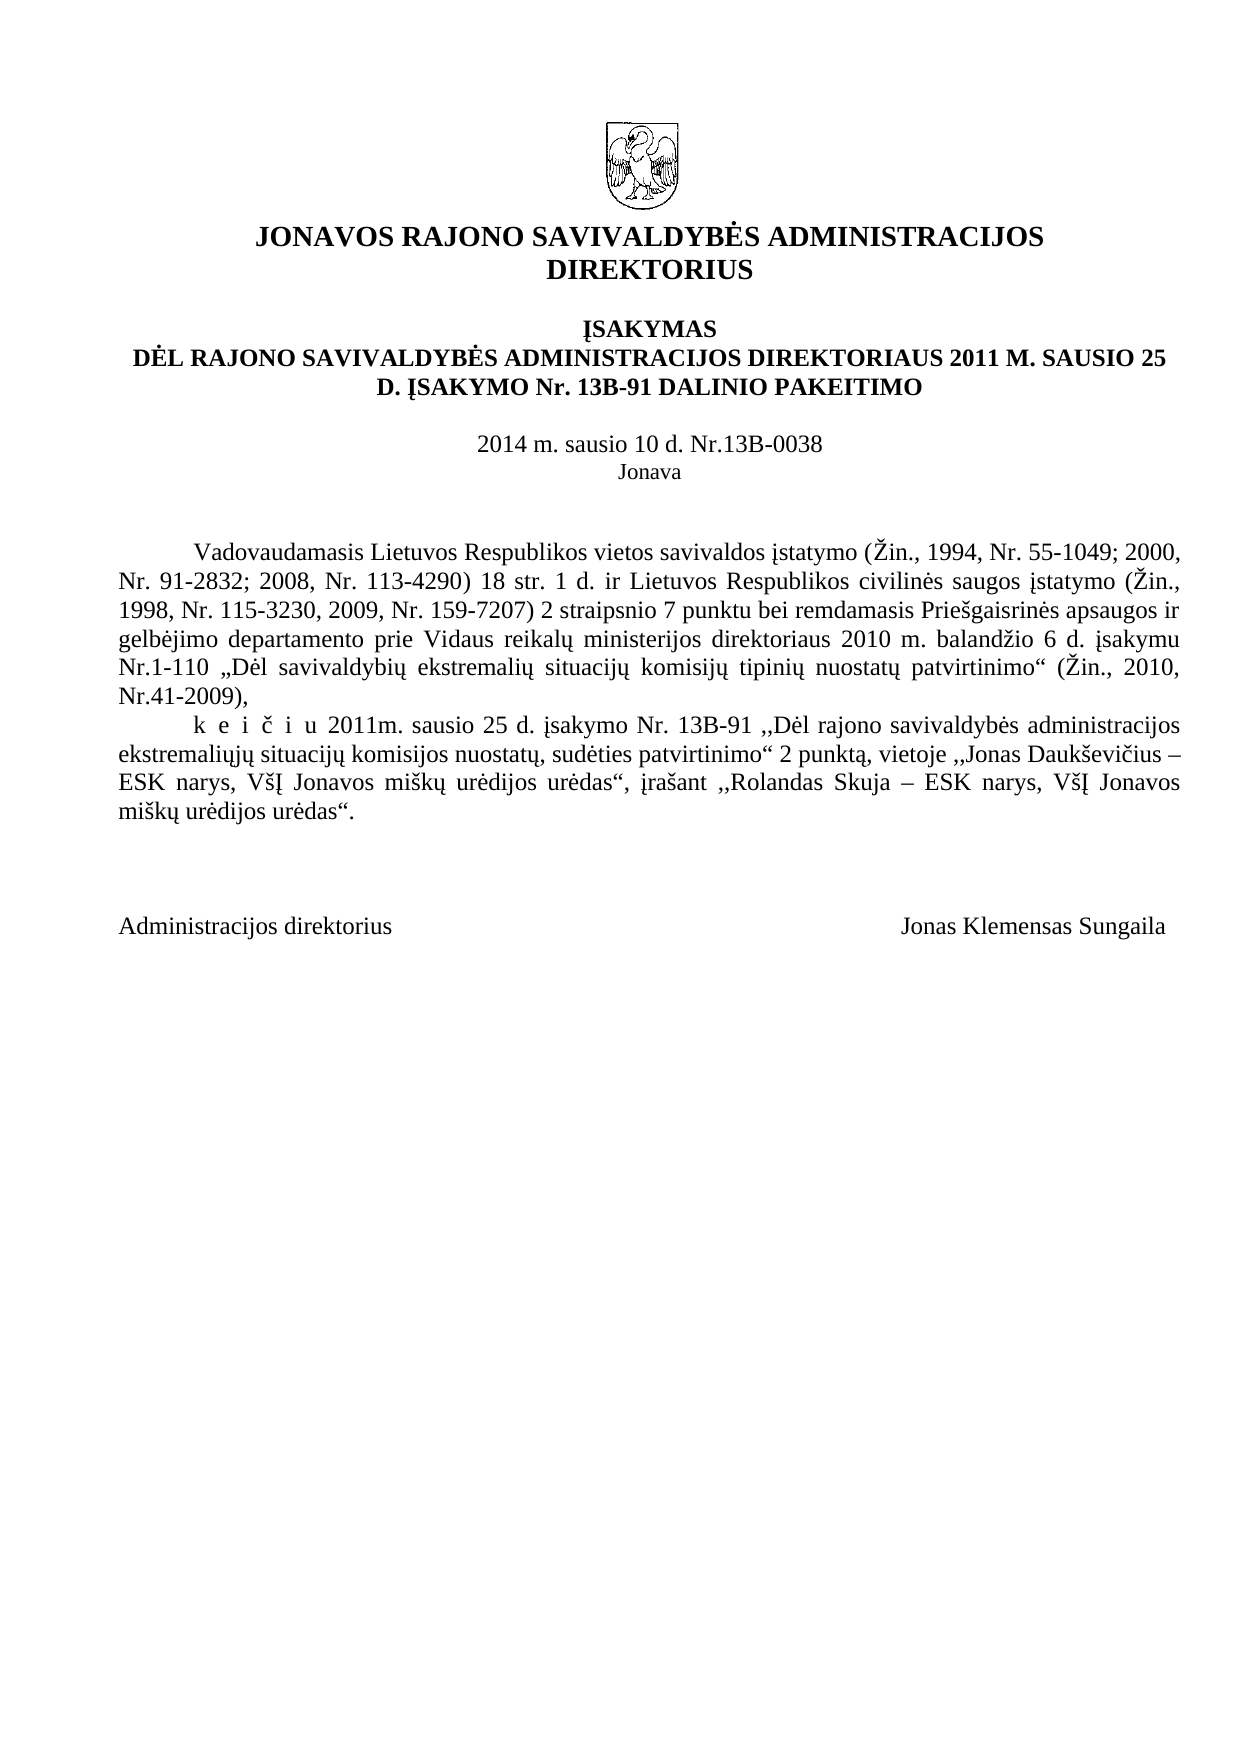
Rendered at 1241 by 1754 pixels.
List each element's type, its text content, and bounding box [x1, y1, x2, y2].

text JONAVOS RAJONO SAVIVALDYBĖS ADMINISTRACIJOS [118, 219, 1181, 252]
text Administracijos direktorius Jonas Klemensas Sungaila [118, 911, 1181, 940]
text 2014 m. sausio 10 d. Nr.13B-0038 [118, 429, 1181, 458]
text Jonava [118, 458, 1181, 485]
text DIREKTORIUS [118, 252, 1181, 286]
text ĮSAKYMAS [118, 314, 1181, 343]
text DĖL RAJONO SAVIVALDYBĖS ADMINISTRACIJOS DIREKTORIAUS 2011 M. SAUSIO 25 D. ĮSAKYMO Nr. 13B-91 DALINIO PAKEITIMO [118, 343, 1181, 401]
text Vadovaudamasis Lietuvos Respublikos vietos savivaldos įstatymo (Žin., 1994, Nr. 55-1049; 2000, Nr. 91-2832; 2008, Nr. 113-4290) 18 str. 1 d. ir Lietuvos Respublikos civilinės saugos įstatymo (Žin., 1998, Nr. 115-3230, 2009, Nr. 159-7207) 2 straipsnio 7 punktu bei remdamasis Priešgaisrinės apsaugos ir gelbėjimo departamento prie Vidaus reikalų ministerijos direktoriaus 2010 m. balandžio 6 d. įsakymu Nr.1-110 „Dėl savivaldybių ekstremalių situacijų komisijų tipinių nuostatų patvirtinimo“ (Žin., 2010, Nr.41-2009), [118, 537, 1181, 710]
text k e i č i u 2011m. sausio 25 d. įsakymo Nr. 13B-91 ,,Dėl rajono savivaldybės administracijos ekstremaliųjų situacijų komisijos nuostatų, sudėties patvirtinimo“ 2 punktą, vietoje ,,Jonas Daukševičius – ESK narys, VšĮ Jonavos miškų urėdijos urėdas“, įrašant ,,Rolandas Skuja – ESK narys, VšĮ Jonavos miškų urėdijos urėdas“. [118, 710, 1181, 825]
